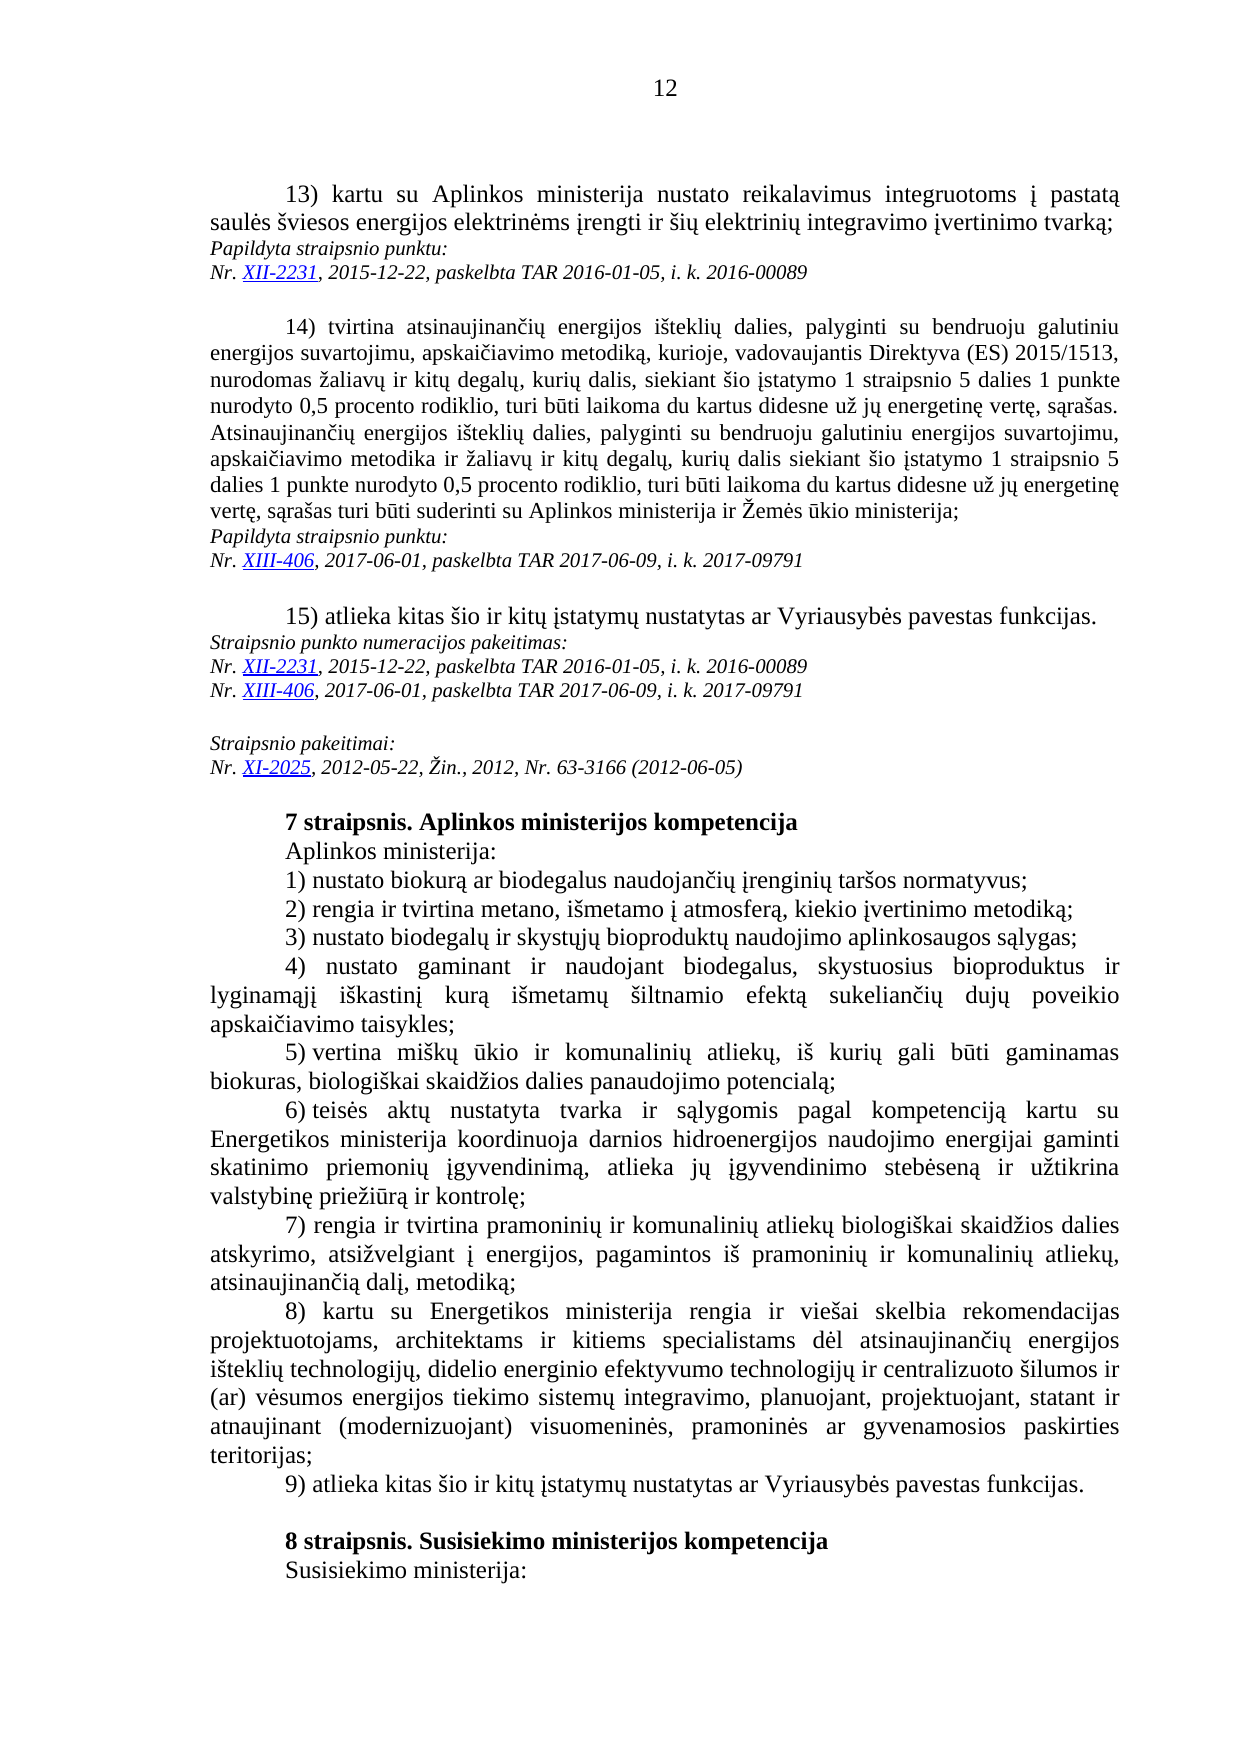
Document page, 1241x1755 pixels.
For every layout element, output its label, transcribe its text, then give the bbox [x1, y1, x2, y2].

text Susisiekimo ministerija: [210, 1555, 1120, 1584]
text Nr. XIII-406, 2017-06-01, paskelbta TAR 2017-06-09, i. k. 2017-09791 [210, 548, 1120, 572]
text Nr. XI-2025, 2012-05-22, Žin., 2012, Nr. 63-3166 (2012-06-05) [210, 754, 1120, 779]
text 1) nustato biokurą ar biodegalus naudojančių įrenginių taršos normatyvus; [210, 865, 1120, 894]
text 6) teisės aktų nustatyta tvarka ir sąlygomis pagal kompetenciją kartu su Energetikos ministerija koordinuoja darnios hidroenergijos naudojimo energijai gaminti skatinimo priemonių įgyvendinimą, atlieka jų įgyvendinimo stebėseną ir užtikrina valstybinę priežiūrą ir kontrolę; [210, 1095, 1120, 1210]
text 14) tvirtina atsinaujinančių energijos išteklių dalies, palyginti su bendruoju galutiniu energijos suvartojimu, apskaičiavimo metodiką, kurioje, vadovaujantis Direktyva (ES) 2015/1513, nurodomas žaliavų ir kitų degalų, kurių dalis, siekiant šio įstatymo 1 straipsnio 5 dalies 1 punkte nurodyto 0,5 procento rodiklio, turi būti laikoma du kartus didesne už jų energetinę vertę, sąrašas. Atsinaujinančių energijos išteklių dalies, palyginti su bendruoju galutiniu energijos suvartojimu, apskaičiavimo metodika ir žaliavų ir kitų degalų, kurių dalis siekiant šio įstatymo 1 straipsnio 5 dalies 1 punkte nurodyto 0,5 procento rodiklio, turi būti laikoma du kartus didesne už jų energetinę vertę, sąrašas turi būti suderinti su Aplinkos ministerija ir Žemės ūkio ministerija; [210, 313, 1120, 524]
text Straipsnio punkto numeracijos pakeitimas: [210, 629, 1120, 654]
text 7 straipsnis. Aplinkos ministerijos kompetencija [210, 807, 1120, 836]
text Straipsnio pakeitimai: [210, 731, 1120, 754]
text 3) nustato biodegalų ir skystųjų bioproduktų naudojimo aplinkosaugos sąlygas; [210, 922, 1120, 951]
text 8 straipsnis. Susisiekimo ministerijos kompetencija [210, 1526, 1120, 1555]
text 7) rengia ir tvirtina pramoninių ir komunalinių atliekų biologiškai skaidžios dalies atskyrimo, atsižvelgiant į energijos, pagamintos iš pramoninių ir komunalinių atliekų, atsinaujinančią dalį, metodiką; [210, 1210, 1120, 1296]
text Nr. XIII-406, 2017-06-01, paskelbta TAR 2017-06-09, i. k. 2017-09791 [210, 678, 1120, 702]
text Nr. XII-2231, 2015-12-22, paskelbta TAR 2016-01-05, i. k. 2016-00089 [210, 260, 1120, 284]
text 8) kartu su Energetikos ministerija rengia ir viešai skelbia rekomendacijas projektuotojams, architektams ir kitiems specialistams dėl atsinaujinančių energijos išteklių technologijų, didelio energinio efektyvumo technologijų ir centralizuoto šilumos ir (ar) vėsumos energijos tiekimo sistemų integravimo, planuojant, projektuojant, statant ir atnaujinant (modernizuojant) visuomeninės, pramoninės ar gyvenamosios paskirties teritorijas; [210, 1296, 1120, 1469]
text Aplinkos ministerija: [210, 836, 1120, 865]
text 13) kartu su Aplinkos ministerija nustato reikalavimus integruotoms į pastatą saulės šviesos energijos elektrinėms įrengti ir šių elektrinių integravimo įvertinimo tvarką; [210, 179, 1120, 236]
text 4) nustato gaminant ir naudojant biodegalus, skystuosius bioproduktus ir lyginamąjį iškastinį kurą išmetamų šiltnamio efektą sukeliančių dujų poveikio apskaičiavimo taisykles; [210, 951, 1120, 1037]
text Papildyta straipsnio punktu: [210, 524, 1120, 548]
text Papildyta straipsnio punktu: [210, 236, 1120, 260]
text Nr. XII-2231, 2015-12-22, paskelbta TAR 2016-01-05, i. k. 2016-00089 [210, 654, 1120, 678]
text 15) atlieka kitas šio ir kitų įstatymų nustatytas ar Vyriausybės pavestas funkcijas. [210, 601, 1120, 629]
text 9) atlieka kitas šio ir kitų įstatymų nustatytas ar Vyriausybės pavestas funkcijas. [210, 1469, 1120, 1497]
text 2) rengia ir tvirtina metano, išmetamo į atmosferą, kiekio įvertinimo metodiką; [210, 894, 1120, 922]
text 5) vertina miškų ūkio ir komunalinių atliekų, iš kurių gali būti gaminamas biokuras, biologiškai skaidžios dalies panaudojimo potencialą; [210, 1037, 1120, 1095]
